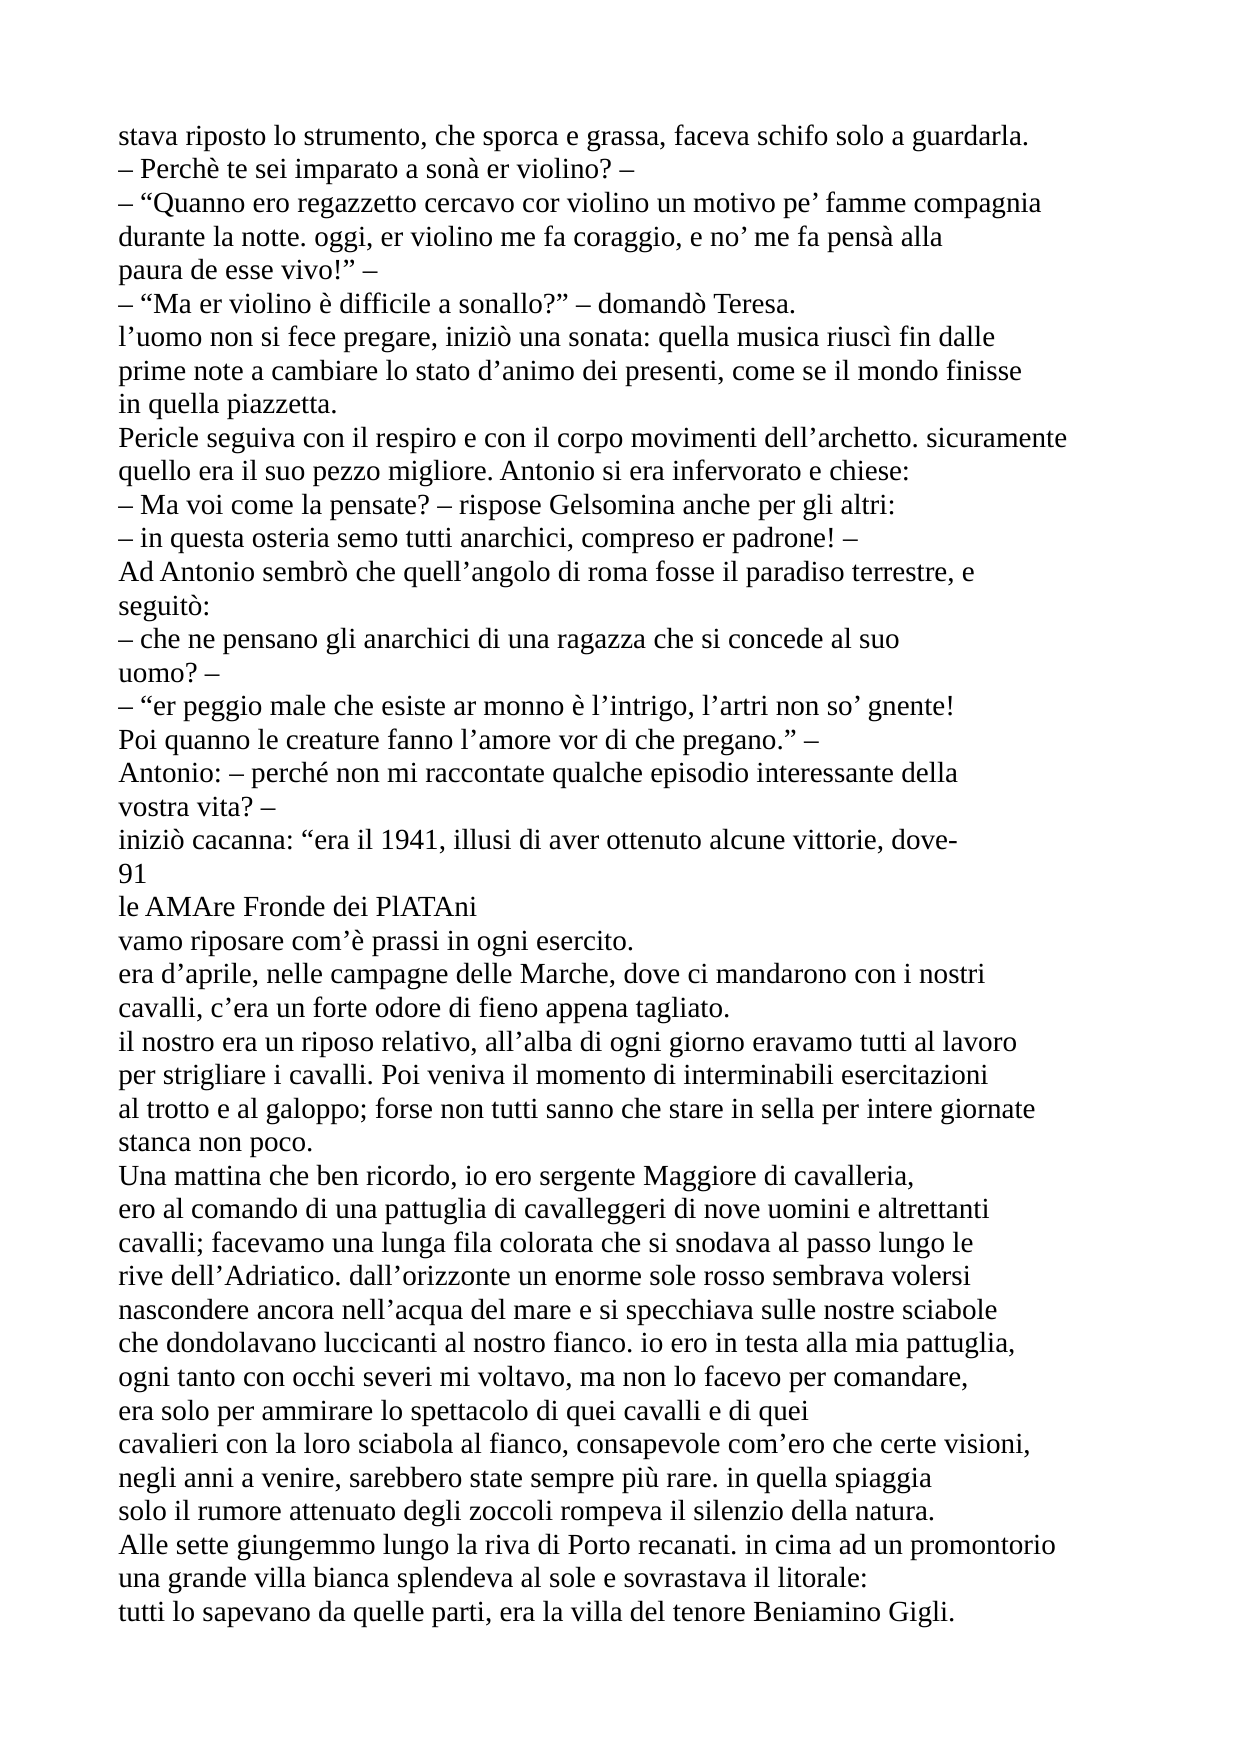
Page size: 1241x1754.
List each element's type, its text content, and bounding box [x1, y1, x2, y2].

text l’uomo non si fece pregare, iniziò una sonata: quella musica riuscì fin dalle [118, 319, 1122, 353]
text quello era il suo pezzo migliore. Antonio si era infervorato e chiese: [118, 453, 1122, 487]
text – Perchè te sei imparato a sonà er violino? – [118, 152, 1122, 185]
text Ad Antonio sembrò che quell’angolo di roma fosse il paradiso terrestre, e [118, 554, 1122, 588]
text al trotto e al galoppo; forse non tutti sanno che stare in sella per intere giornate [118, 1091, 1122, 1124]
text – “Ma er violino è difficile a sonallo?” – domandò Teresa. [118, 286, 1122, 319]
text vamo riposare com’è prassi in ogni esercito. [118, 923, 1122, 957]
text vostra vita? – [118, 789, 1122, 822]
text uomo? – [118, 655, 1122, 688]
text Alle sette giungemmo lungo la riva di Porto recanati. in cima ad un promontorio [118, 1527, 1122, 1560]
text una grande villa bianca splendeva al sole e sovrastava il litorale: [118, 1560, 1122, 1594]
text Pericle seguiva con il respiro e con il corpo movimenti dell’archetto. sicuramente [118, 420, 1122, 453]
text seguitò: [118, 588, 1122, 621]
text – Ma voi come la pensate? – rispose Gelsomina anche per gli altri: [118, 487, 1122, 521]
text 91 [118, 856, 1122, 889]
text rive dell’Adriatico. dall’orizzonte un enorme sole rosso sembrava volersi [118, 1258, 1122, 1292]
text ero al comando di una pattuglia di cavalleggeri di nove uomini e altrettanti [118, 1191, 1122, 1225]
text che dondolavano luccicanti al nostro fianco. io ero in testa alla mia pattuglia, [118, 1326, 1122, 1359]
text – che ne pensano gli anarchici di una ragazza che si concede al suo [118, 621, 1122, 655]
text Poi quanno le creature fanno l’amore vor di che pregano.” – [118, 722, 1122, 755]
text paura de esse vivo!” – [118, 252, 1122, 286]
text Antonio: – perché non mi raccontate qualche episodio interessante della [118, 755, 1122, 789]
text – “er peggio male che esiste ar monno è l’intrigo, l’artri non so’ gnente! [118, 688, 1122, 722]
text nascondere ancora nell’acqua del mare e si specchiava sulle nostre sciabole [118, 1292, 1122, 1326]
text ogni tanto con occhi severi mi voltavo, ma non lo facevo per comandare, [118, 1359, 1122, 1393]
text cavalli, c’era un forte odore di fieno appena tagliato. [118, 990, 1122, 1024]
text negli anni a venire, sarebbero state sempre più rare. in quella spiaggia [118, 1460, 1122, 1493]
text – in questa osteria semo tutti anarchici, compreso er padrone! – [118, 521, 1122, 554]
text – “Quanno ero regazzetto cercavo cor violino un motivo pe’ famme compagnia [118, 185, 1122, 219]
text il nostro era un riposo relativo, all’alba di ogni giorno eravamo tutti al lavoro [118, 1024, 1122, 1057]
text era d’aprile, nelle campagne delle Marche, dove ci mandarono con i nostri [118, 957, 1122, 990]
text solo il rumore attenuato degli zoccoli rompeva il silenzio della natura. [118, 1493, 1122, 1527]
text tutti lo sapevano da quelle parti, era la villa del tenore Beniamino Gigli. [118, 1594, 1122, 1627]
text in quella piazzetta. [118, 386, 1122, 420]
text stava riposto lo strumento, che sporca e grassa, faceva schifo solo a guardarla. [118, 118, 1122, 152]
text cavalieri con la loro sciabola al fianco, consapevole com’ero che certe visioni, [118, 1426, 1122, 1460]
text era solo per ammirare lo spettacolo di quei cavalli e di quei [118, 1393, 1122, 1426]
text iniziò cacanna: “era il 1941, illusi di aver ottenuto alcune vittorie, dove- [118, 822, 1122, 856]
text cavalli; facevamo una lunga fila colorata che si snodava al passo lungo le [118, 1225, 1122, 1258]
text per strigliare i cavalli. Poi veniva il momento di interminabili esercitazioni [118, 1057, 1122, 1091]
text prime note a cambiare lo stato d’animo dei presenti, come se il mondo finisse [118, 353, 1122, 386]
text le AMAre Fronde dei PlATAni [118, 889, 1122, 923]
text stanca non poco. [118, 1124, 1122, 1158]
text Una mattina che ben ricordo, io ero sergente Maggiore di cavalleria, [118, 1158, 1122, 1191]
text durante la notte. oggi, er violino me fa coraggio, e no’ me fa pensà alla [118, 219, 1122, 252]
